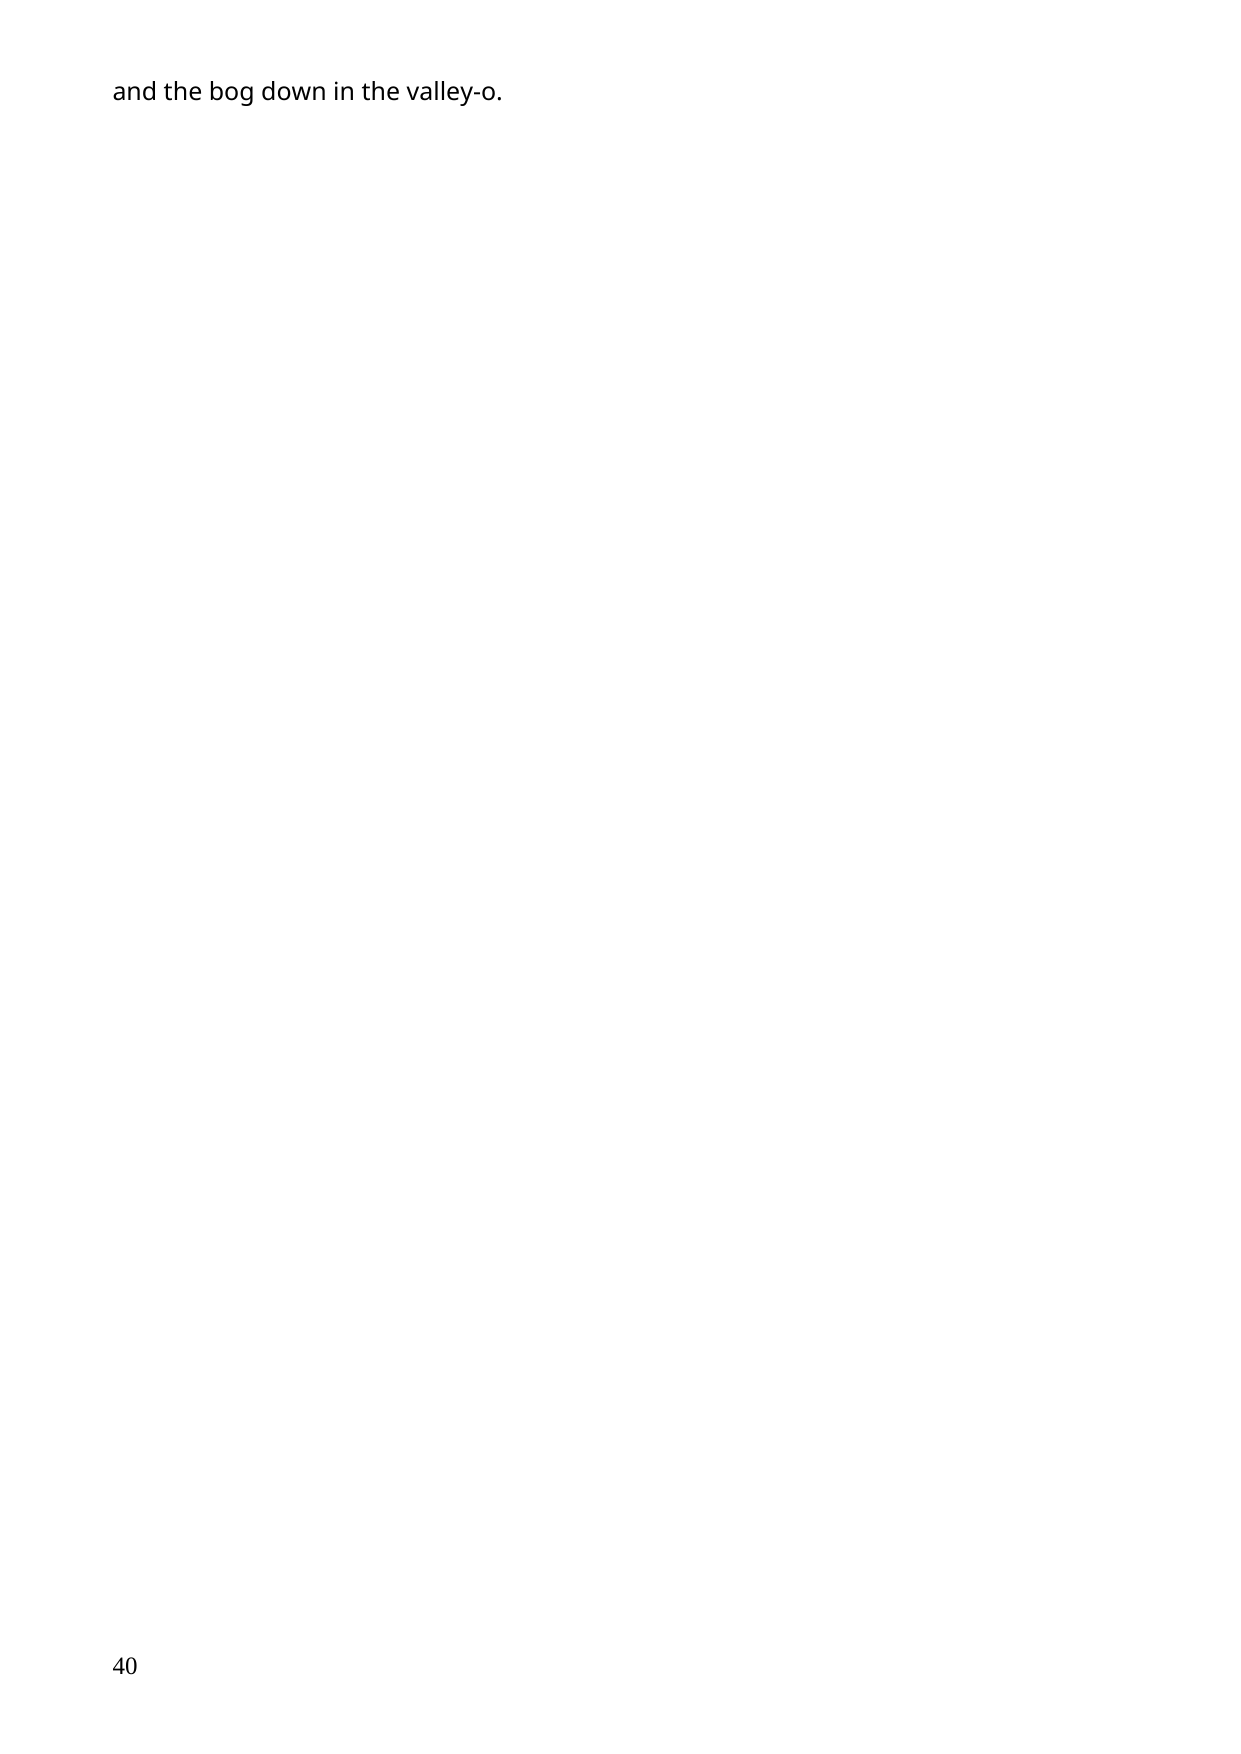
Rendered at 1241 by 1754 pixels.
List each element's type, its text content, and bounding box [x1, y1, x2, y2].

text and the bog down in the valley-o. [112, 74, 1211, 108]
